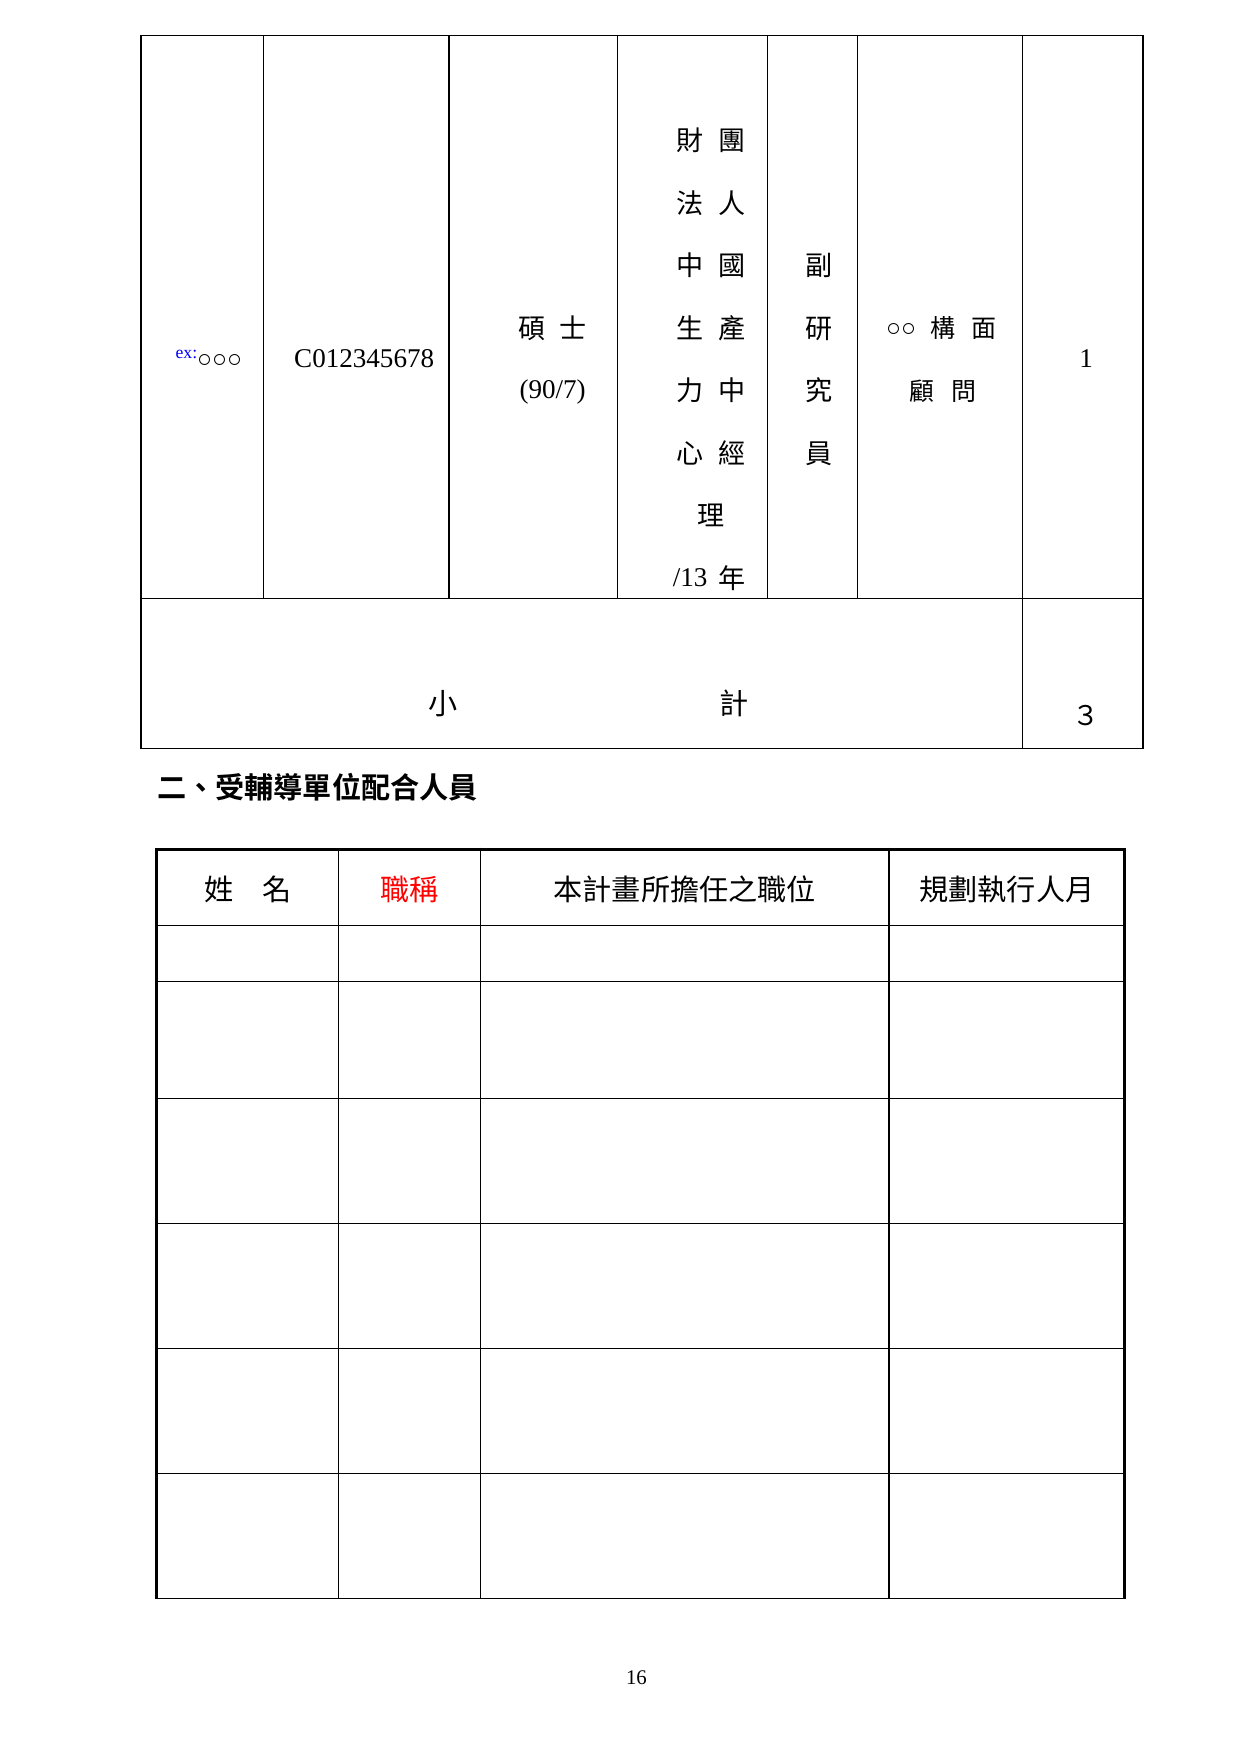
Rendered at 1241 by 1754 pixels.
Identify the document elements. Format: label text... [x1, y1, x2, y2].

table_cell ex:○○○ [142, 36, 263, 597]
table_cell [158, 1349, 338, 1472]
table_cell ３ [1023, 599, 1142, 747]
table_cell 小 計 [142, 599, 1022, 747]
table_cell [890, 1224, 1123, 1347]
table_cell [339, 1224, 480, 1347]
table_cell [158, 1474, 338, 1597]
text 二、受輔導單位配合人員 [157, 759, 1115, 809]
table_cell [890, 1099, 1123, 1222]
table_cell [339, 982, 480, 1097]
table_cell C012345678 [264, 36, 448, 597]
table_cell [339, 926, 480, 981]
table_cell [481, 1224, 888, 1347]
table_cell [890, 982, 1123, 1097]
table_cell [481, 1349, 888, 1472]
table_cell ○○構面顧問 [858, 36, 1022, 597]
table_cell [481, 1099, 888, 1222]
table_header 本計畫所擔任之職位 [481, 851, 888, 925]
table_cell 碩士 (90/7) [450, 36, 617, 597]
table_cell 副研究員 [768, 36, 857, 597]
table_cell [158, 982, 338, 1097]
table_cell [481, 926, 888, 981]
table_cell [339, 1099, 480, 1222]
table_cell [158, 1224, 338, 1347]
table_cell [481, 982, 888, 1097]
table_cell [890, 926, 1123, 981]
table_cell 1 [1023, 36, 1142, 597]
table_cell [481, 1474, 888, 1597]
table_header 職稱 [339, 851, 480, 925]
table_cell [339, 1349, 480, 1472]
table_cell 財團法人中國生產力中心經理 /13年 [618, 36, 767, 597]
table_header 姓 名 [158, 851, 338, 925]
table_cell [158, 926, 338, 981]
table_cell [890, 1474, 1123, 1597]
table_cell [890, 1349, 1123, 1472]
table_cell [339, 1474, 480, 1597]
table_header 規劃執行人月 [890, 851, 1123, 925]
table_cell [158, 1099, 338, 1222]
